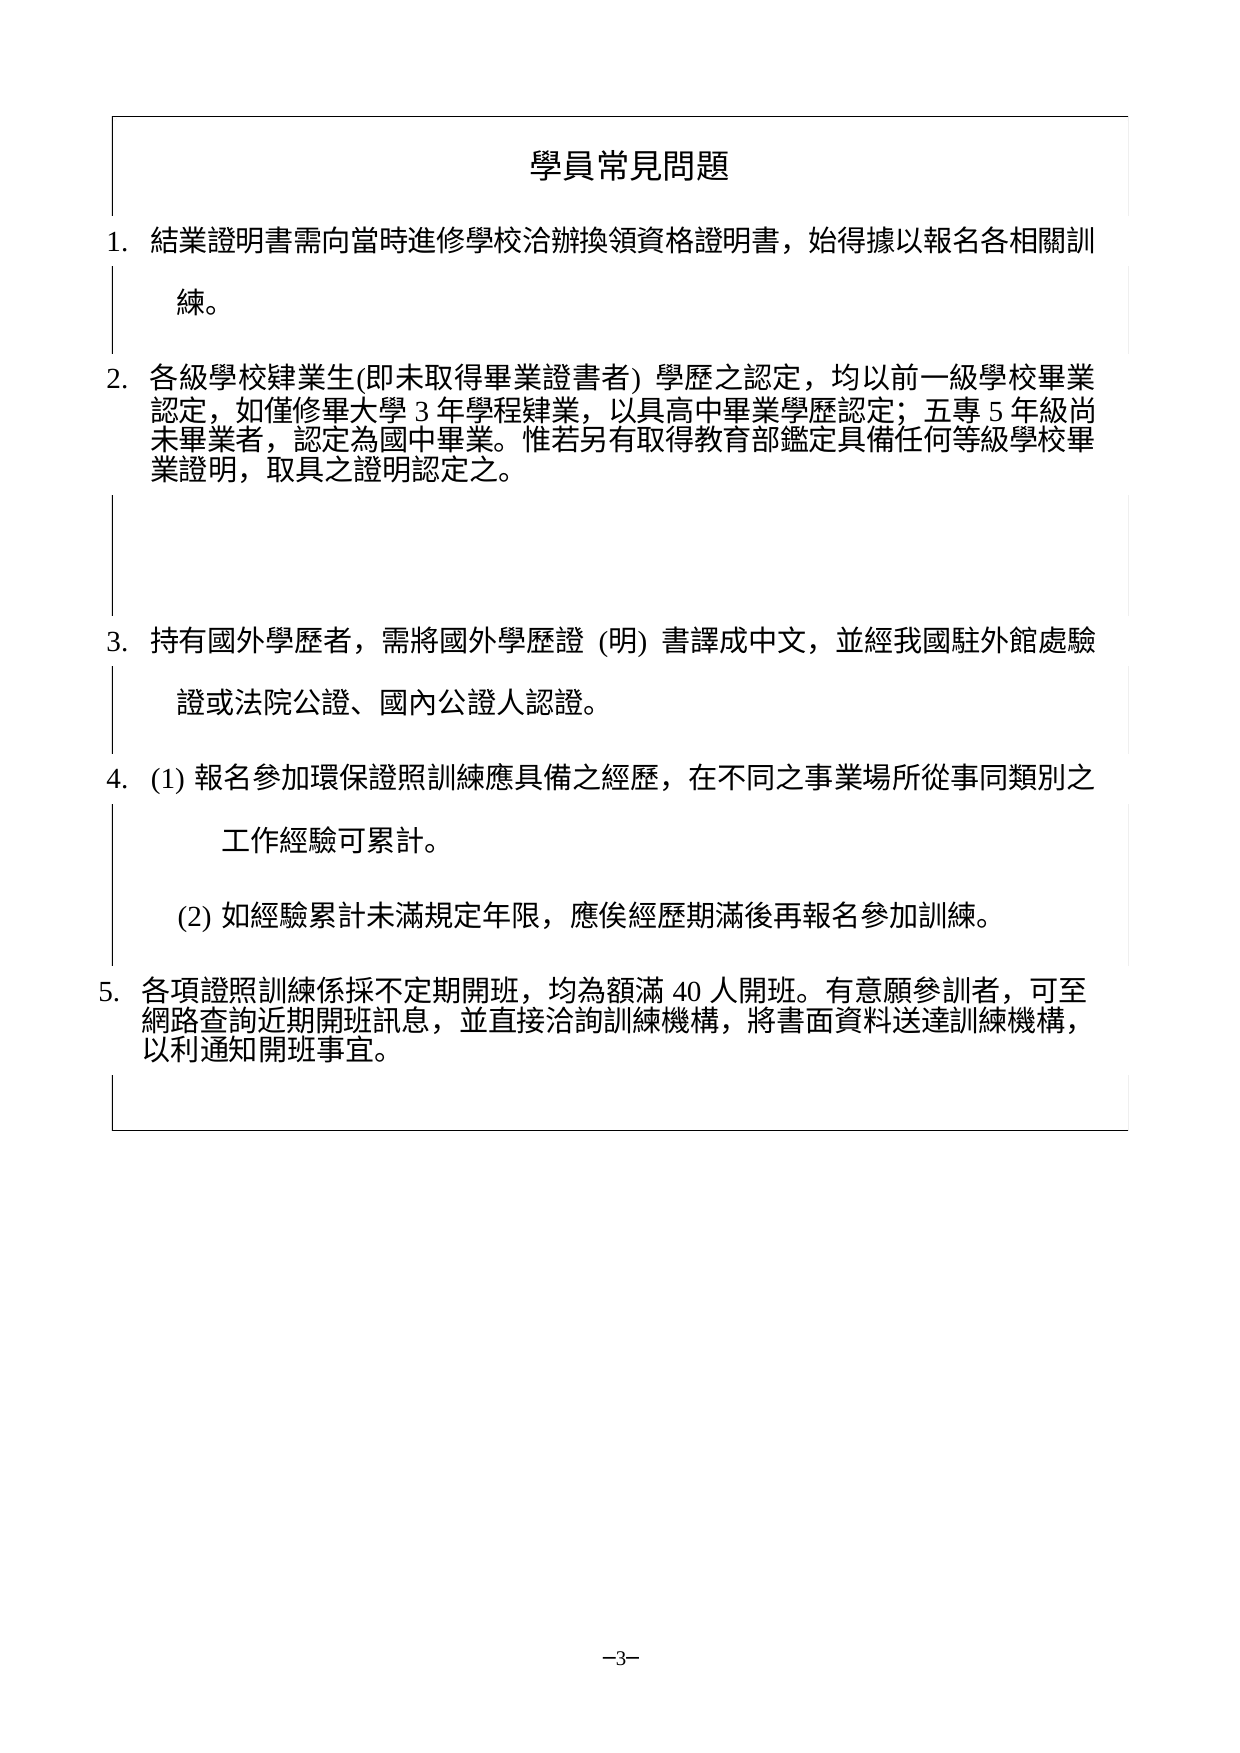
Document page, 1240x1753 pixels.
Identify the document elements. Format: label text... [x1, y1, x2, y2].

picture [111, 266, 1129, 354]
picture [111, 666, 1129, 754]
text (2) 如經驗累計未滿規定年限，應俟經歷期滿後再報名參加訓練。 [177, 900, 1116, 933]
picture [111, 804, 1129, 966]
text 工作經驗可累計。 [221, 828, 481, 857]
text 網路查詢近期開班訊息，並直接洽詢訓練機構，將書面資料送達訓練機構， [142, 1008, 1231, 1037]
text ─3─ [603, 1647, 668, 1670]
text 以利通知開班事宜。 [142, 1037, 1231, 1066]
text 未畢業者，認定為國中畢業。惟若另有取得教育部鑑定具備任何等級學校畢 [150, 427, 1231, 457]
picture [111, 116, 1129, 216]
text 1. 結業證明書需向當時進修學校洽辦換領資格證明書，始得據以報名各相關訓 [106, 225, 1231, 258]
picture [111, 495, 1129, 616]
text 3. 持有國外學歷者，需將國外學歷證 (明) 書譯成中文，並經我國駐外館處驗 [106, 625, 1231, 658]
text 練。 [176, 290, 261, 319]
text 認定，如僅修畢大學 3 年學程肄業，以具高中畢業學歷認定；五專 5 年級尚 [150, 395, 1231, 427]
text 學員常見問題 [529, 152, 761, 185]
text 2. 各級學校肄業生(即未取得畢業證書者) 學歷之認定，均以前一級學校畢業 [106, 363, 1231, 395]
text 5. 各項證照訓練係採不定期開班，均為額滿 40 人開班。有意願參訓者，可至 [98, 975, 1231, 1008]
text 證或法院公證、國內公證人認證。 [176, 690, 663, 720]
text 4. (1) 報名參加環保證照訓練應具備之經歷，在不同之事業場所從事同類別之 [106, 763, 1231, 795]
picture [111, 1075, 1129, 1131]
text 業證明，取具之證明認定之。 [150, 457, 1231, 486]
